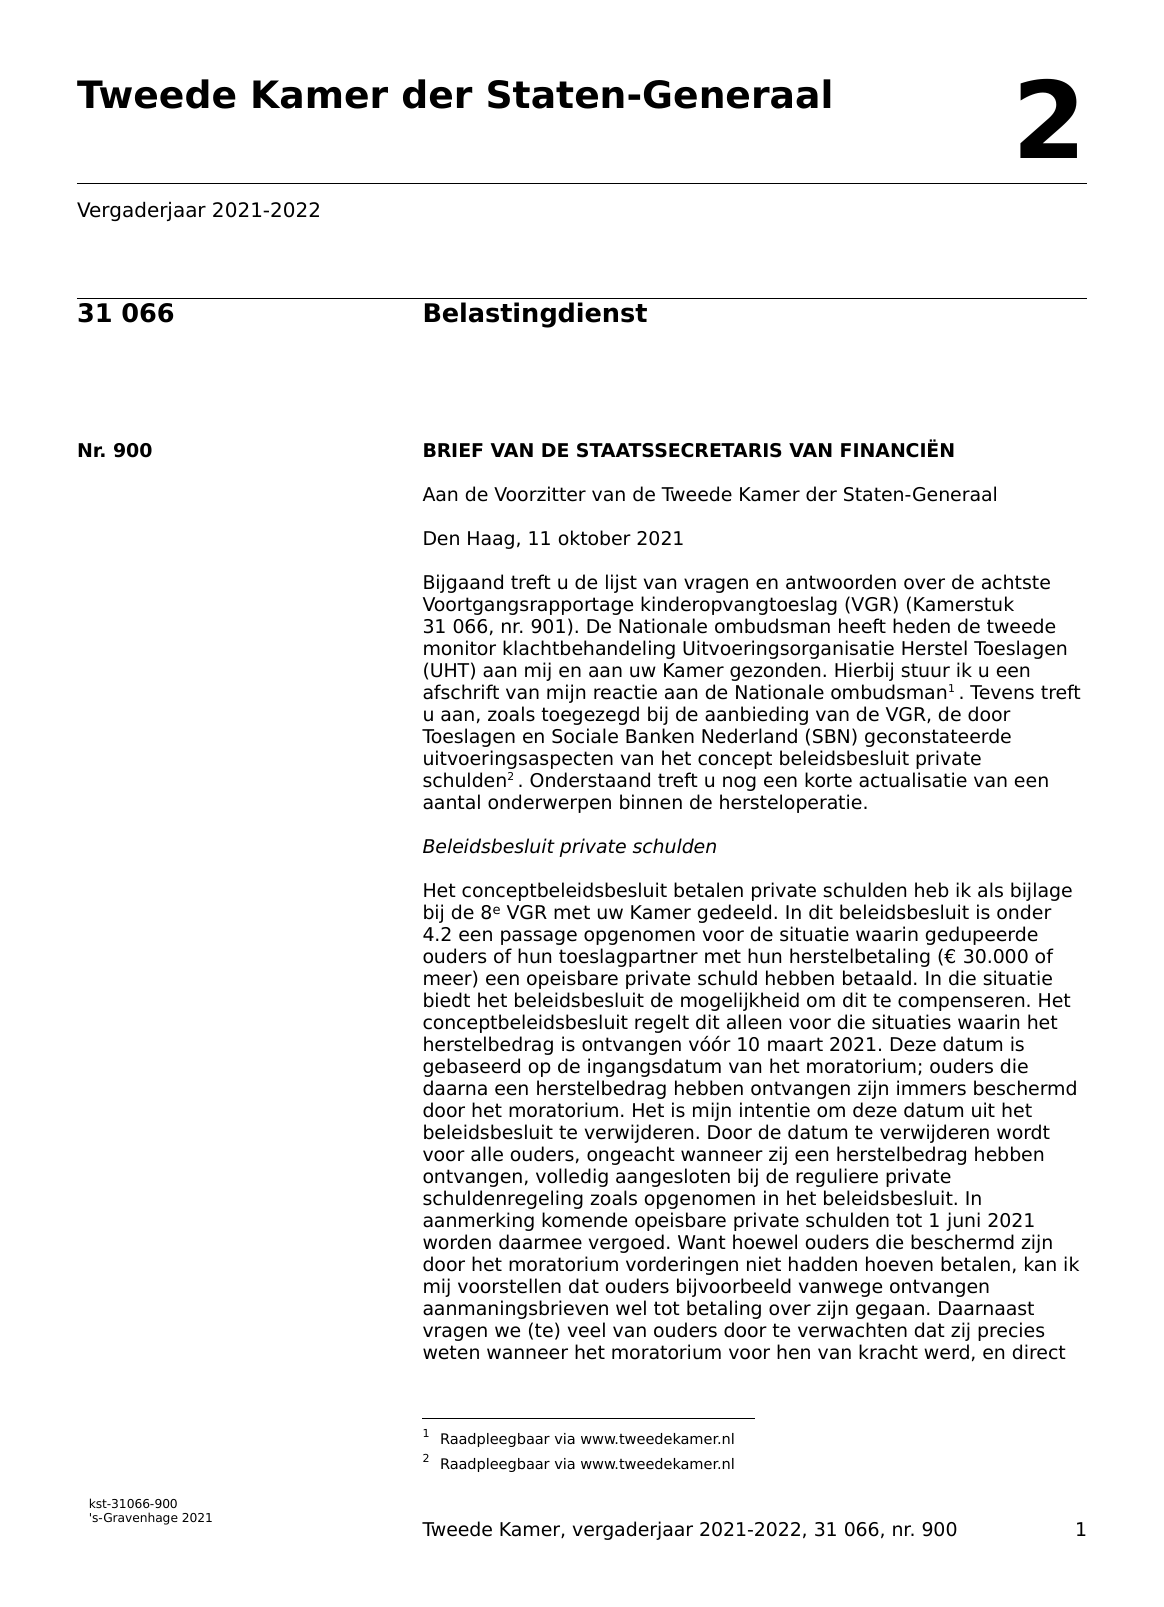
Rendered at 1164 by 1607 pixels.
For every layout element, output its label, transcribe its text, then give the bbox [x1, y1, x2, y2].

text 's-Gravenhage 2021 [88, 1511, 323, 1525]
text Bijgaand treft u de lijst van vragen en antwoorden over de achtste Voortgangsrapportage kinderopvangtoeslag (VGR) (Kamerstuk 31 066, nr. 901). De Nationale ombudsman heeft heden de tweede monitor klachtbehandeling Uitvoeringsorganisatie Herstel Toeslagen (UHT) aan mij en aan uw Kamer gezonden. Hierbij stuur ik u een afschrift van mijn reactie aan de Nationale ombudsman. Tevens treft u aan, zoals toegezegd bij de aanbieding van de VGR, de door Toeslagen en Sociale Banken Nederland (SBN) geconstateerde uitvoeringsaspecten van het concept beleidsbesluit private schulden. Onderstaand treft u nog een korte actualisatie van een aantal onderwerpen binnen de hersteloperatie. [422, 572, 1087, 814]
table_header Tweede Kamer der Staten-Generaal [77, 59, 886, 183]
subtitle Beleidsbesluit private schulden [422, 836, 1087, 858]
text kst-31066-900 [88, 1497, 323, 1511]
text Het conceptbeleidsbesluit betalen private schulden heb ik als bijlage bij de 8e VGR met uw Kamer gedeeld. In dit beleidsbesluit is onder 4.2 een passage opgenomen voor de situatie waarin gedupeerde ouders of hun toeslagpartner met hun herstelbetaling (€ 30.000 of meer) een opeisbare private schuld hebben betaald. In die situatie biedt het beleidsbesluit de mogelijkheid om dit te compenseren. Het conceptbeleidsbesluit regelt dit alleen voor die situaties waarin het herstelbedrag is ontvangen vóór 10 maart 2021. Deze datum is gebaseerd op de ingangsdatum van het moratorium; ouders die daarna een herstelbedrag hebben ontvangen zijn immers beschermd door het moratorium. Het is mijn intentie om deze datum uit het beleidsbesluit te verwijderen. Door de datum te verwijderen wordt voor alle ouders, ongeacht wanneer zij een herstelbedrag hebben ontvangen, volledig aangesloten bij de reguliere private schuldenregeling zoals opgenomen in het beleidsbesluit. In aanmerking komende opeisbare private schulden tot 1 juni 2021 worden daarmee vergoed. Want hoewel ouders die beschermd zijn door het moratorium vorderingen niet hadden hoeven betalen, kan ik mij voorstellen dat ouders bijvoorbeeld vanwege ontvangen aanmaningsbrieven wel tot betaling over zijn gegaan. Daarnaast vragen we (te) veel van ouders door te verwachten dat zij precies weten wanneer het moratorium voor hen van kracht werd, en direct [422, 880, 1087, 1364]
text Raadpleegbaar via www.tweedekamer.nl [422, 1452, 1087, 1474]
subtitle Nr. 900 BRIEF VAN DE STAATSSECRETARIS VAN FINANCIËN [77, 440, 1087, 462]
table_header 2 [886, 59, 1087, 183]
text Den Haag, 11 oktober 2021 [422, 528, 1087, 550]
subtitle 31 066 Belastingdienst [77, 299, 1087, 329]
table_cell Vergaderjaar 2021-2022 [77, 184, 1087, 298]
text Raadpleegbaar via www.tweedekamer.nl [422, 1427, 1087, 1449]
text Aan de Voorzitter van de Tweede Kamer der Staten-Generaal [422, 484, 1087, 506]
